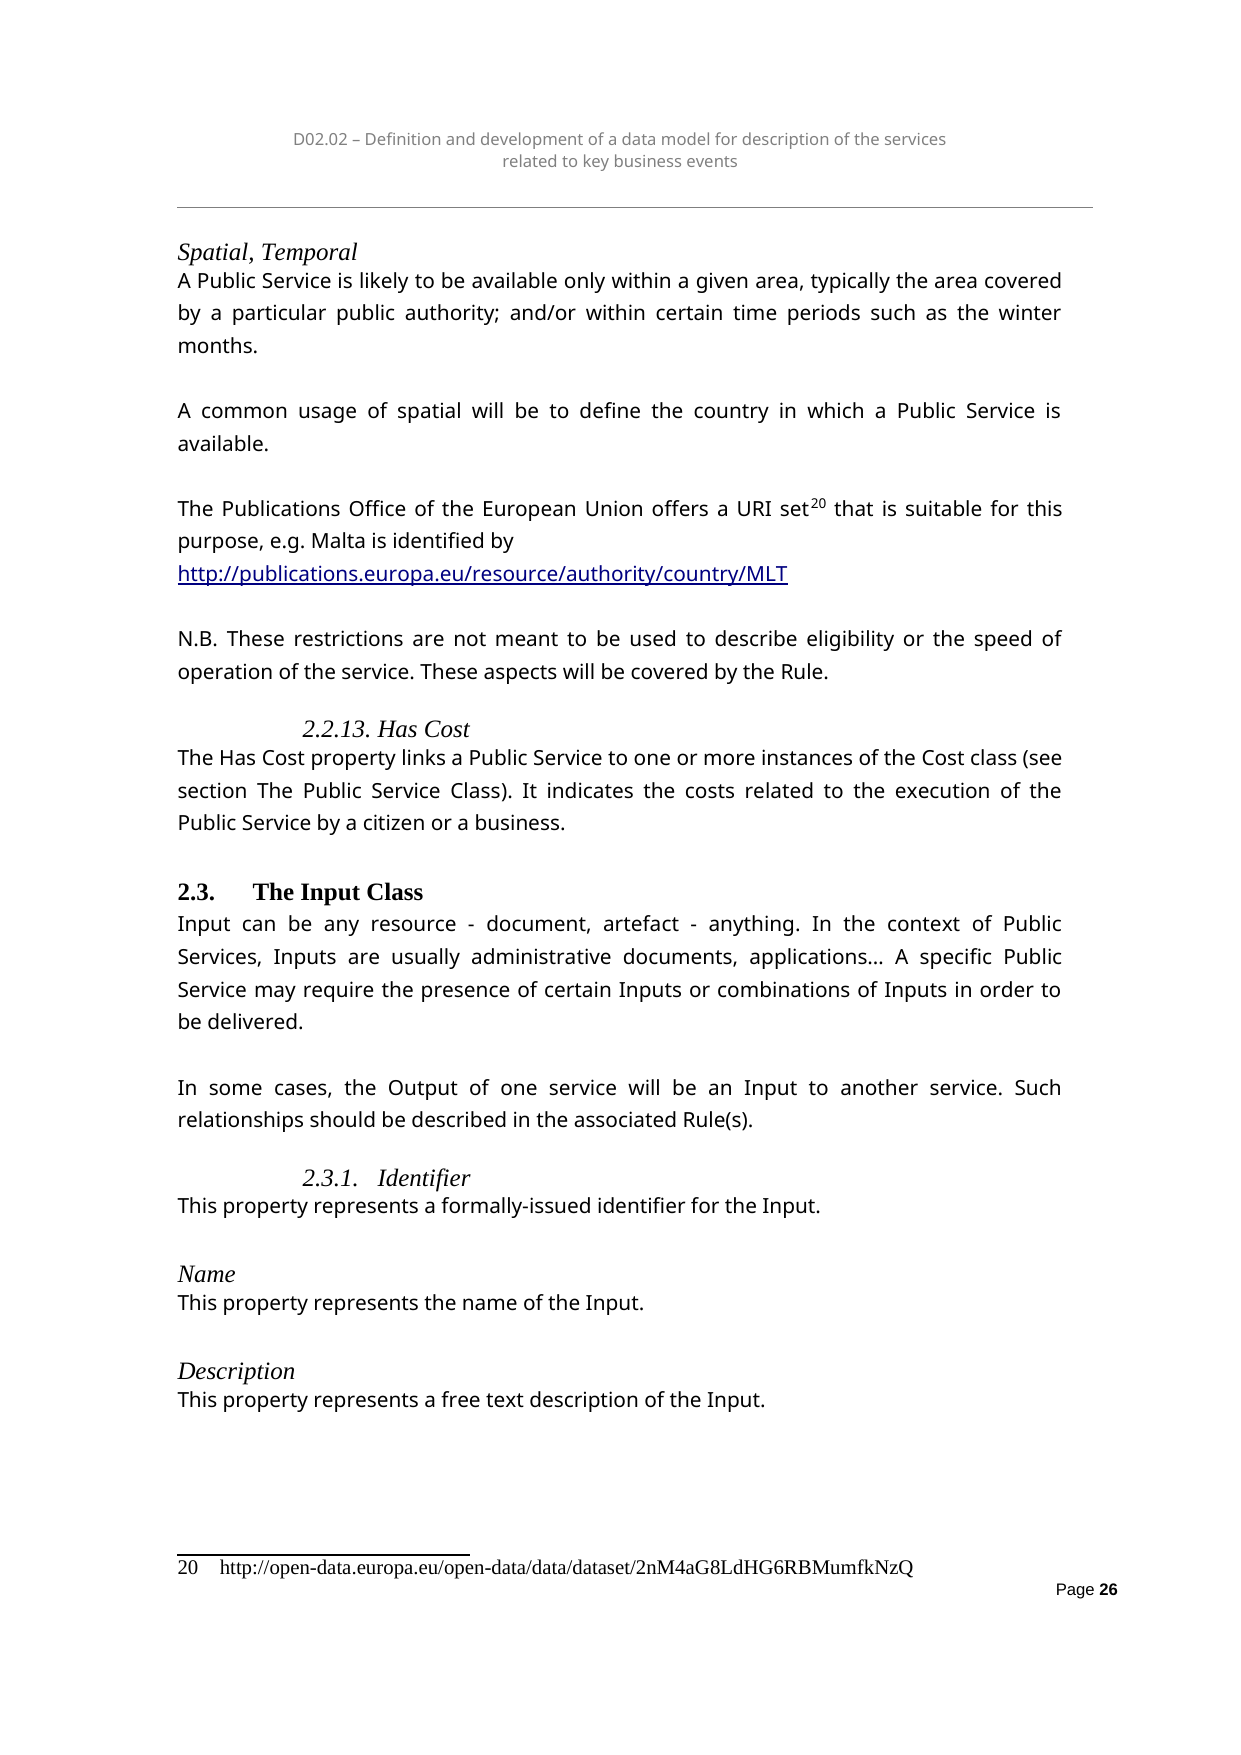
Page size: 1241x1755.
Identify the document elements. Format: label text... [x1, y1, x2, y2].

text A Public Service is likely to be available only within a given area, typically the area covered by a particular public authority; and/or within certain time periods such as the winter months. [177, 266, 1063, 359]
text http://open-data.europa.eu/open-data/data/dataset/2nM4aG8LdHG6RBMumfkNzQ [177, 1555, 1063, 1579]
text A common usage of spatial will be to define the country in which a Public Service is available. [177, 396, 1063, 457]
subtitle Description [177, 1356, 1063, 1385]
text This property represents a formally-issued identifier for the Input. [177, 1192, 1063, 1220]
subtitle Name [177, 1259, 1063, 1288]
subtitle Identifier [302, 1163, 1063, 1192]
text This property represents a free text description of the Input. [177, 1385, 1063, 1413]
text N.B. These restrictions are not meant to be used to describe eligibility or the speed of operation of the service. These aspects will be covered by the Rule. [177, 624, 1063, 685]
subtitle Has Cost [302, 714, 1063, 743]
text This property represents the name of the Input. [177, 1288, 1063, 1317]
text Input can be any resource - document, artefact - anything. In the context of Public Services, Inputs are usually administrative documents, applications… A specific Public Service may require the presence of certain Inputs or combinations of Inputs in order to be delivered. [177, 909, 1063, 1036]
text The Has Cost property links a Public Service to one or more instances of the Cost class (see section 4.3). It indicates the costs related to the execution of the Public Service by a citizen or a business. [177, 743, 1063, 837]
subtitle The Input Class [177, 877, 1063, 905]
subtitle Spatial, Temporal [177, 237, 1063, 266]
text In some cases, the Output of one service will be an Input to another service. Such relationships should be described in the associated Rule(s). [177, 1073, 1063, 1134]
text http://publications.europa.eu/resource/authority/country/MLT [177, 559, 1063, 588]
text The Publications Office of the European Union offers a URI set that is suitable for this purpose, e.g. Malta is identified by [177, 494, 1063, 555]
